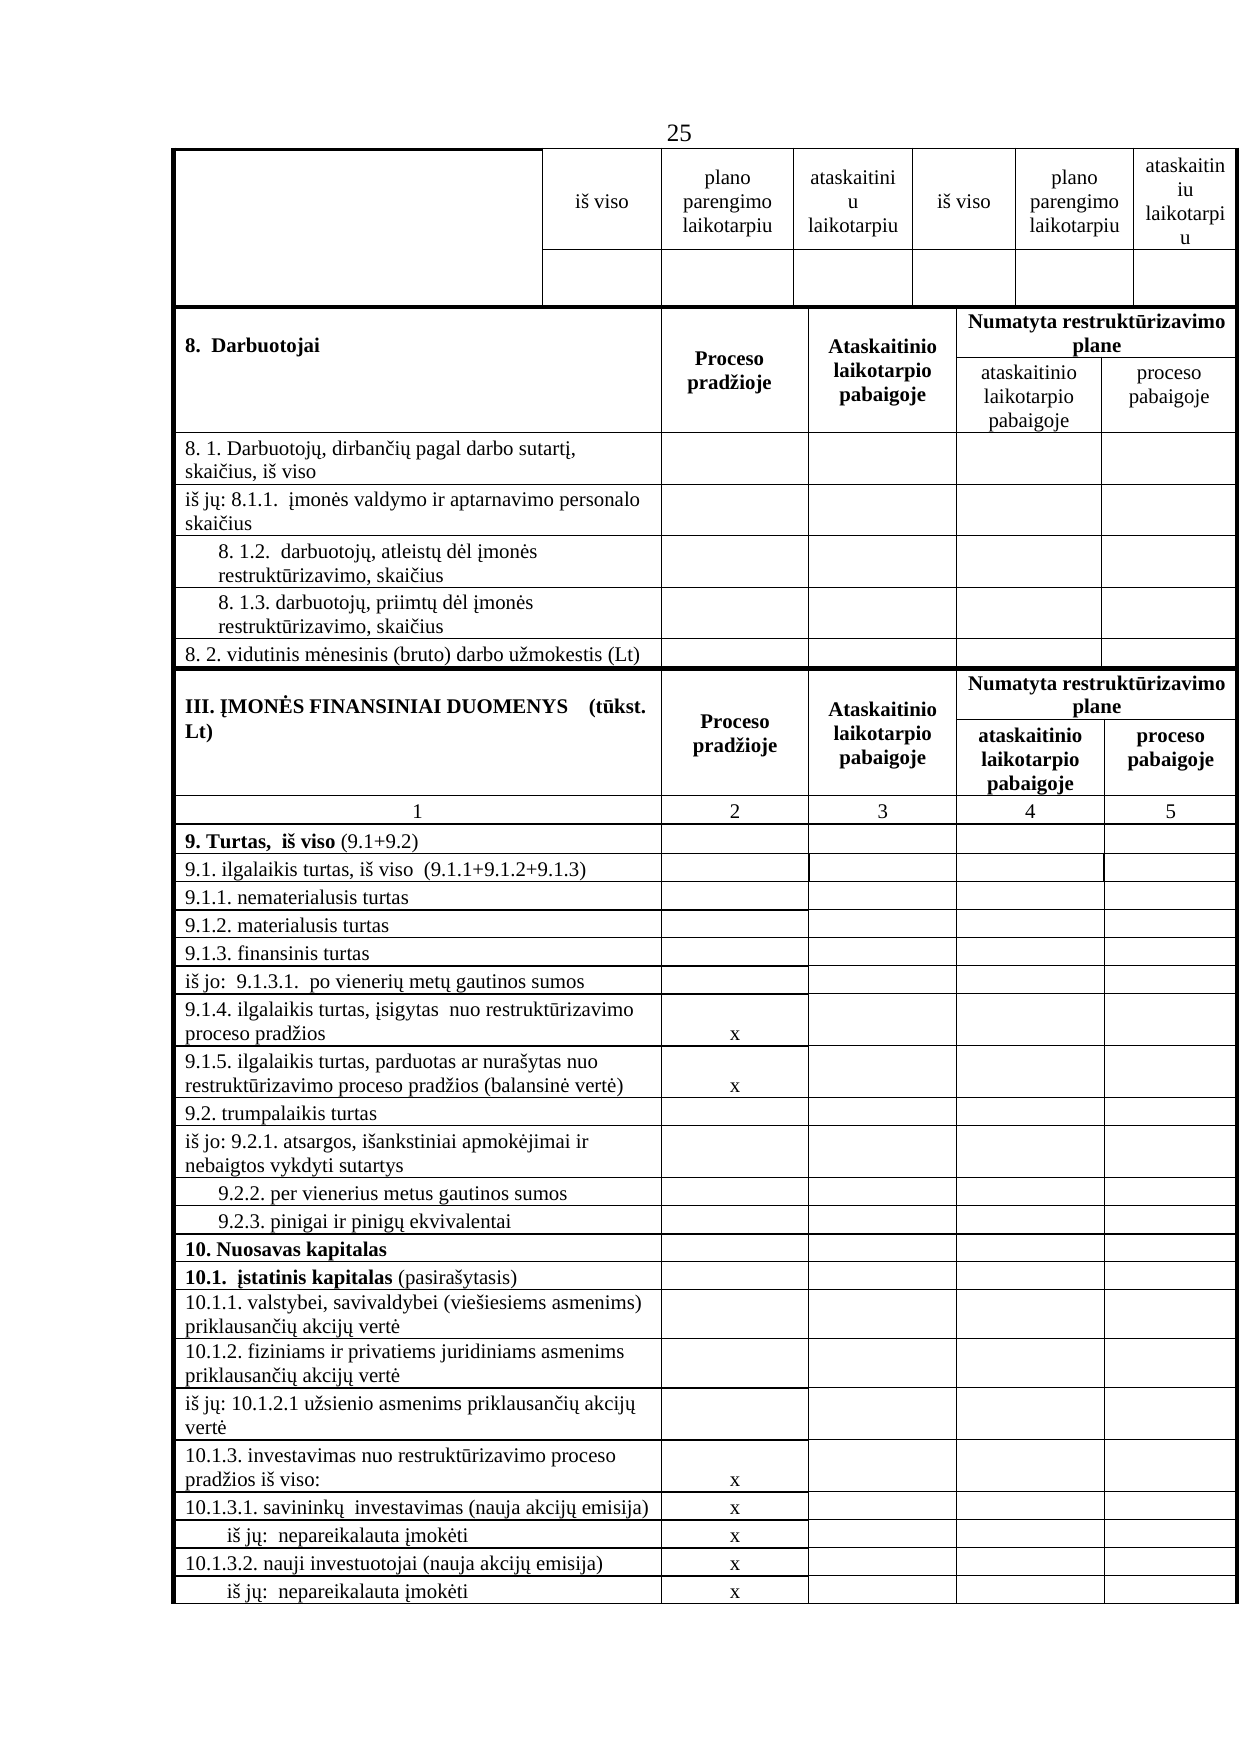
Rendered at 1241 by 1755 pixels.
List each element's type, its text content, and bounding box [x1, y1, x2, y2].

table_cell [957, 994, 1104, 1045]
table_cell [957, 536, 1101, 587]
table_cell iš jo: 9.1.3.1. po vienerių metų gautinos sumos [176, 967, 661, 993]
table_cell [957, 910, 1104, 937]
table_cell [662, 882, 808, 909]
table_cell iš jo: 9.2.1. atsargos, išankstiniai apmokėjimai ir nebaigtos vykdyti sutartys [176, 1126, 661, 1177]
table_cell [809, 433, 956, 483]
table_cell proceso pabaigoje [1102, 358, 1235, 432]
table_cell [957, 1576, 1104, 1603]
table_cell [957, 938, 1104, 965]
table_cell x [662, 1549, 808, 1575]
table_cell [809, 1206, 956, 1233]
table_cell [662, 967, 808, 993]
table_cell proceso pabaigoje [1105, 720, 1235, 795]
table_cell iš jų: nepareikalauta įmokėti [176, 1577, 661, 1603]
table_cell [809, 1235, 956, 1261]
table_cell [662, 1389, 808, 1439]
table_cell [662, 911, 808, 937]
table_cell [662, 1290, 808, 1338]
table_cell 9.1. ilgalaikis turtas, iš viso (9.1.1+9.1.2+9.1.3) [176, 854, 661, 881]
table_cell [957, 966, 1104, 993]
table_cell [662, 854, 808, 881]
table_cell [1105, 1388, 1235, 1439]
table_cell [957, 485, 1101, 535]
table_cell 9.1.5. ilgalaikis turtas, parduotas ar nurašytas nuo restruktūrizavimo proceso pradžios (balansinė vertė) [176, 1047, 661, 1097]
table_cell [809, 485, 956, 535]
table_cell [809, 1520, 956, 1547]
table_cell [809, 1262, 956, 1289]
table_cell [662, 1098, 808, 1124]
table_cell 9. Turtas, iš viso (9.1+9.2) [176, 825, 661, 853]
table_cell [957, 1206, 1104, 1233]
table_cell [809, 938, 956, 965]
table_cell plano parengimo laikotarpiu [1016, 149, 1133, 249]
table_cell [1105, 1492, 1235, 1519]
table_cell 1 [176, 796, 661, 823]
table_cell [957, 882, 1104, 909]
table_cell [1105, 1206, 1235, 1233]
table_cell [1105, 938, 1235, 965]
table_cell 10.1.2. fiziniams ir privatiems juridiniams asmenims priklausančių akcijų vertė [176, 1339, 661, 1387]
table_cell [662, 588, 808, 638]
table_cell iš jų: 10.1.2.1 užsienio asmenims priklausančių akcijų vertė [176, 1389, 661, 1439]
table_cell 8. 1.2. darbuotojų, atleistų dėl įmonės restruktūrizavimo, skaičius [176, 536, 661, 587]
table_cell 5 [1105, 796, 1235, 823]
table_cell 9.2. trumpalaikis turtas [176, 1098, 661, 1124]
table_cell Numatyta restruktūrizavimo plane [957, 671, 1235, 718]
table_cell [809, 1290, 956, 1338]
table_cell x [662, 1047, 808, 1097]
table_cell [662, 433, 808, 483]
table_cell [957, 825, 1104, 853]
table_cell [957, 1548, 1104, 1575]
table_cell 8. 1.3. darbuotojų, priimtų dėl įmonės restruktūrizavimo, skaičius [176, 588, 661, 638]
table_cell [957, 1178, 1104, 1205]
table_cell [1134, 250, 1235, 305]
table_cell [809, 1492, 956, 1519]
table_cell [957, 1388, 1104, 1439]
table_cell 9.1.1. nematerialusis turtas [176, 882, 661, 909]
table_cell [1105, 882, 1235, 909]
table_cell [1105, 1290, 1235, 1338]
table_cell [809, 882, 956, 909]
table_cell Ataskaitinio laikotarpio pabaigoje [809, 671, 956, 795]
table_cell [662, 825, 808, 853]
table_cell [957, 1440, 1104, 1491]
table_cell [1102, 433, 1235, 483]
table_cell 9.1.4. ilgalaikis turtas, įsigytas nuo restruktūrizavimo proceso pradžios [176, 995, 661, 1045]
table_cell [1105, 1178, 1235, 1205]
table_cell Proceso pradžioje [662, 309, 808, 432]
table_cell [957, 1235, 1104, 1261]
table_cell [957, 1339, 1104, 1387]
table_cell 9.1.3. finansinis turtas [176, 938, 661, 965]
table_cell 9.2.3. pinigai ir pinigų ekvivalentai [176, 1206, 661, 1233]
table_cell [662, 536, 808, 587]
table_cell III. ĮMONĖS FINANSINIAI DUOMENYS (tūkst. Lt) [176, 671, 661, 795]
table_cell iš jų: nepareikalauta įmokėti [176, 1521, 661, 1547]
table_cell [957, 639, 1101, 666]
table_cell [662, 938, 808, 965]
table_cell [809, 910, 956, 937]
table_cell [957, 1126, 1104, 1177]
table_cell [809, 1576, 956, 1603]
table_cell [957, 854, 1103, 881]
table_cell [809, 966, 956, 993]
table_cell 8. 2. vidutinis mėnesinis (bruto) darbo užmokestis (Lt) [176, 639, 661, 666]
table_cell [809, 1339, 956, 1387]
table_cell [809, 1126, 956, 1177]
table_cell [1105, 825, 1235, 853]
table_cell [543, 250, 661, 305]
table_cell [809, 1440, 956, 1491]
table_cell [957, 1098, 1104, 1124]
table_cell 10.1.1. valstybei, savivaldybei (viešiesiems asmenims) priklausančių akcijų vertė [176, 1290, 661, 1338]
table_cell [794, 250, 912, 305]
table_cell [662, 639, 808, 666]
table_cell Numatyta restruktūrizavimo plane [957, 309, 1235, 357]
table_cell x [662, 1577, 808, 1603]
table_cell 10. Nuosavas kapitalas [176, 1235, 661, 1261]
table_cell ataskaitinio laikotarpio pabaigoje [957, 358, 1101, 432]
table_cell [176, 151, 542, 305]
table_cell [809, 536, 956, 587]
table_cell 10.1. įstatinis kapitalas (pasirašytasis) [176, 1262, 661, 1289]
table_cell iš viso [913, 149, 1015, 249]
table_cell x [662, 1493, 808, 1519]
table_cell [809, 994, 956, 1045]
table_cell x [662, 1521, 808, 1547]
table_cell [662, 1126, 808, 1177]
table_cell [1105, 1440, 1235, 1491]
table_cell [957, 1262, 1104, 1289]
table_cell [957, 1492, 1104, 1519]
table_cell [809, 825, 956, 853]
table_cell [1102, 639, 1235, 666]
table_cell 10.1.3. investavimas nuo restruktūrizavimo proceso pradžios iš viso: [176, 1441, 661, 1491]
table_cell 3 [809, 796, 956, 823]
table_cell [662, 1206, 808, 1233]
table_cell [809, 1178, 956, 1205]
table_cell [1105, 1046, 1235, 1097]
table_cell [957, 1046, 1104, 1097]
table_cell [1105, 1339, 1235, 1387]
table_cell [810, 854, 956, 881]
table_cell [1105, 1235, 1235, 1261]
table_cell [957, 1290, 1104, 1338]
table_cell [1105, 1262, 1235, 1289]
table_cell [1105, 966, 1235, 993]
table_cell 2 [662, 796, 808, 823]
table_cell 9.2.2. per vienerius metus gautinos sumos [176, 1178, 661, 1205]
table_cell [809, 1046, 956, 1097]
table_cell plano parengimo laikotarpiu [662, 149, 793, 249]
table_cell [662, 1339, 808, 1387]
table_cell [957, 588, 1101, 638]
table_cell [913, 250, 1015, 305]
table_cell 10.1.3.2. nauji investuotojai (nauja akcijų emisija) [176, 1549, 661, 1575]
table_cell ataskaitiniu laikotarpiu [794, 149, 912, 249]
table_cell Ataskaitinio laikotarpio pabaigoje [809, 309, 956, 432]
table_cell [1105, 1098, 1235, 1124]
table_cell [1105, 854, 1235, 881]
table_cell Proceso pradžioje [662, 671, 808, 795]
table_cell iš jų: 8.1.1. įmonės valdymo ir aptarnavimo personalo skaičius [176, 485, 661, 535]
table_cell 8. Darbuotojai [176, 309, 661, 432]
table_cell [662, 1235, 808, 1261]
table_cell [1102, 536, 1235, 587]
table_cell x [662, 995, 808, 1045]
table_cell x [662, 1441, 808, 1491]
table_cell [662, 485, 808, 535]
table_cell [1105, 1520, 1235, 1547]
table_cell 8. 1. Darbuotojų, dirbančių pagal darbo sutartį, skaičius, iš viso [176, 433, 661, 483]
table_cell [809, 1098, 956, 1124]
table_cell [809, 1548, 956, 1575]
table_cell [1105, 1126, 1235, 1177]
table_cell [662, 1262, 808, 1289]
table_cell [809, 588, 956, 638]
table_cell [662, 250, 793, 305]
table_cell 10.1.3.1. savininkų investavimas (nauja akcijų emisija) [176, 1493, 661, 1519]
table_cell [957, 433, 1101, 483]
table_cell [1102, 485, 1235, 535]
table_cell iš viso [543, 149, 661, 249]
table_cell 4 [957, 796, 1104, 823]
table_cell [1105, 1548, 1235, 1575]
table_cell [809, 639, 956, 666]
table_cell [809, 1388, 956, 1439]
table_cell [1105, 910, 1235, 937]
table_cell [1102, 588, 1235, 638]
table_cell [662, 1178, 808, 1205]
table_cell [957, 1520, 1104, 1547]
table_cell ataskaitinio laikotarpio pabaigoje [957, 720, 1104, 795]
table_cell [1105, 994, 1235, 1045]
table_cell [1016, 250, 1133, 305]
table_cell [1105, 1576, 1235, 1603]
table_cell 9.1.2. materialusis turtas [176, 911, 661, 937]
table_cell ataskaitiniu laikotarpiu [1134, 149, 1235, 249]
